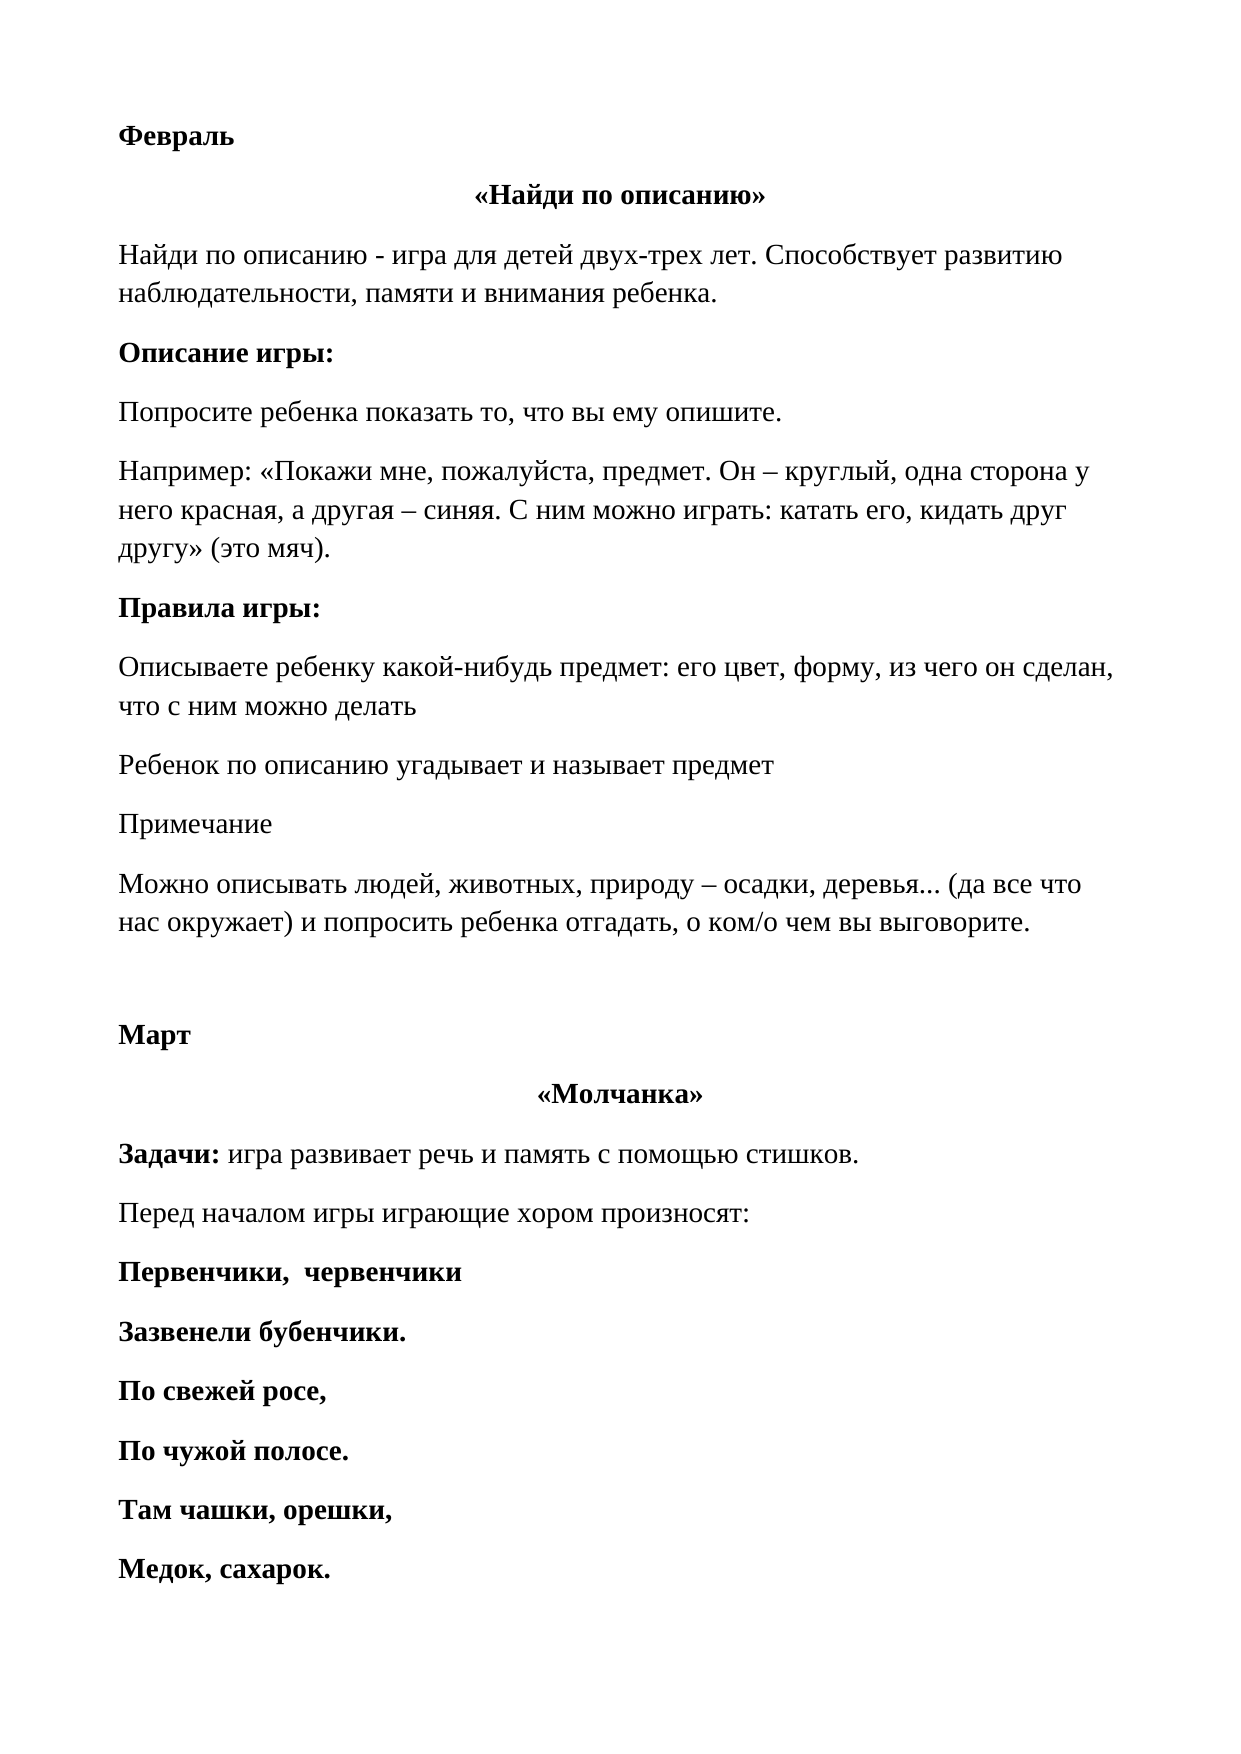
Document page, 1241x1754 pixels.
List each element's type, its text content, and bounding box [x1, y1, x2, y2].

text «Найди по описанию» [118, 177, 1122, 211]
text Правила игры: [118, 590, 1122, 623]
text Например: «Покажи мне, пожалуйста, предмет. Он – круглый, одна сторона у него красная, а другая – синяя. С ним можно играть: катать его, кидать друг другу» (это мяч). [118, 453, 1122, 564]
text Февраль [118, 118, 1122, 152]
text Зазвенели бубенчики. [118, 1314, 1122, 1347]
text Медок, сахарок. [118, 1551, 1122, 1585]
text «Молчанка» [118, 1076, 1122, 1110]
text Найди по описанию - игра для детей двух-трех лет. Способствует развитию наблюдательности, памяти и внимания ребенка. [118, 237, 1122, 309]
text Попросите ребенка показать то, что вы ему опишите. [118, 394, 1122, 428]
text Первенчики, червенчики [118, 1254, 1122, 1288]
text Можно описывать людей, животных, природу – осадки, деревья... (да все что нас окружает) и попросить ребенка отгадать, о ком/о чем вы выговорите. [118, 866, 1122, 938]
text Перед началом игры играющие хором произносят: [118, 1195, 1122, 1229]
text По чужой полосе. [118, 1433, 1122, 1466]
text Ребенок по описанию угадывает и называет предмет [118, 747, 1122, 781]
text Описание игры: [118, 335, 1122, 368]
text Описываете ребенку какой-нибудь предмет: его цвет, форму, из чего он сделан, что с ним можно делать [118, 649, 1122, 721]
text Там чашки, орешки, [118, 1492, 1122, 1526]
text Задачи: игра развивает речь и память с помощью стишков. [118, 1136, 1122, 1169]
text Март [118, 1017, 1122, 1051]
text Примечание [118, 807, 1122, 840]
text По свежей росе, [118, 1373, 1122, 1407]
